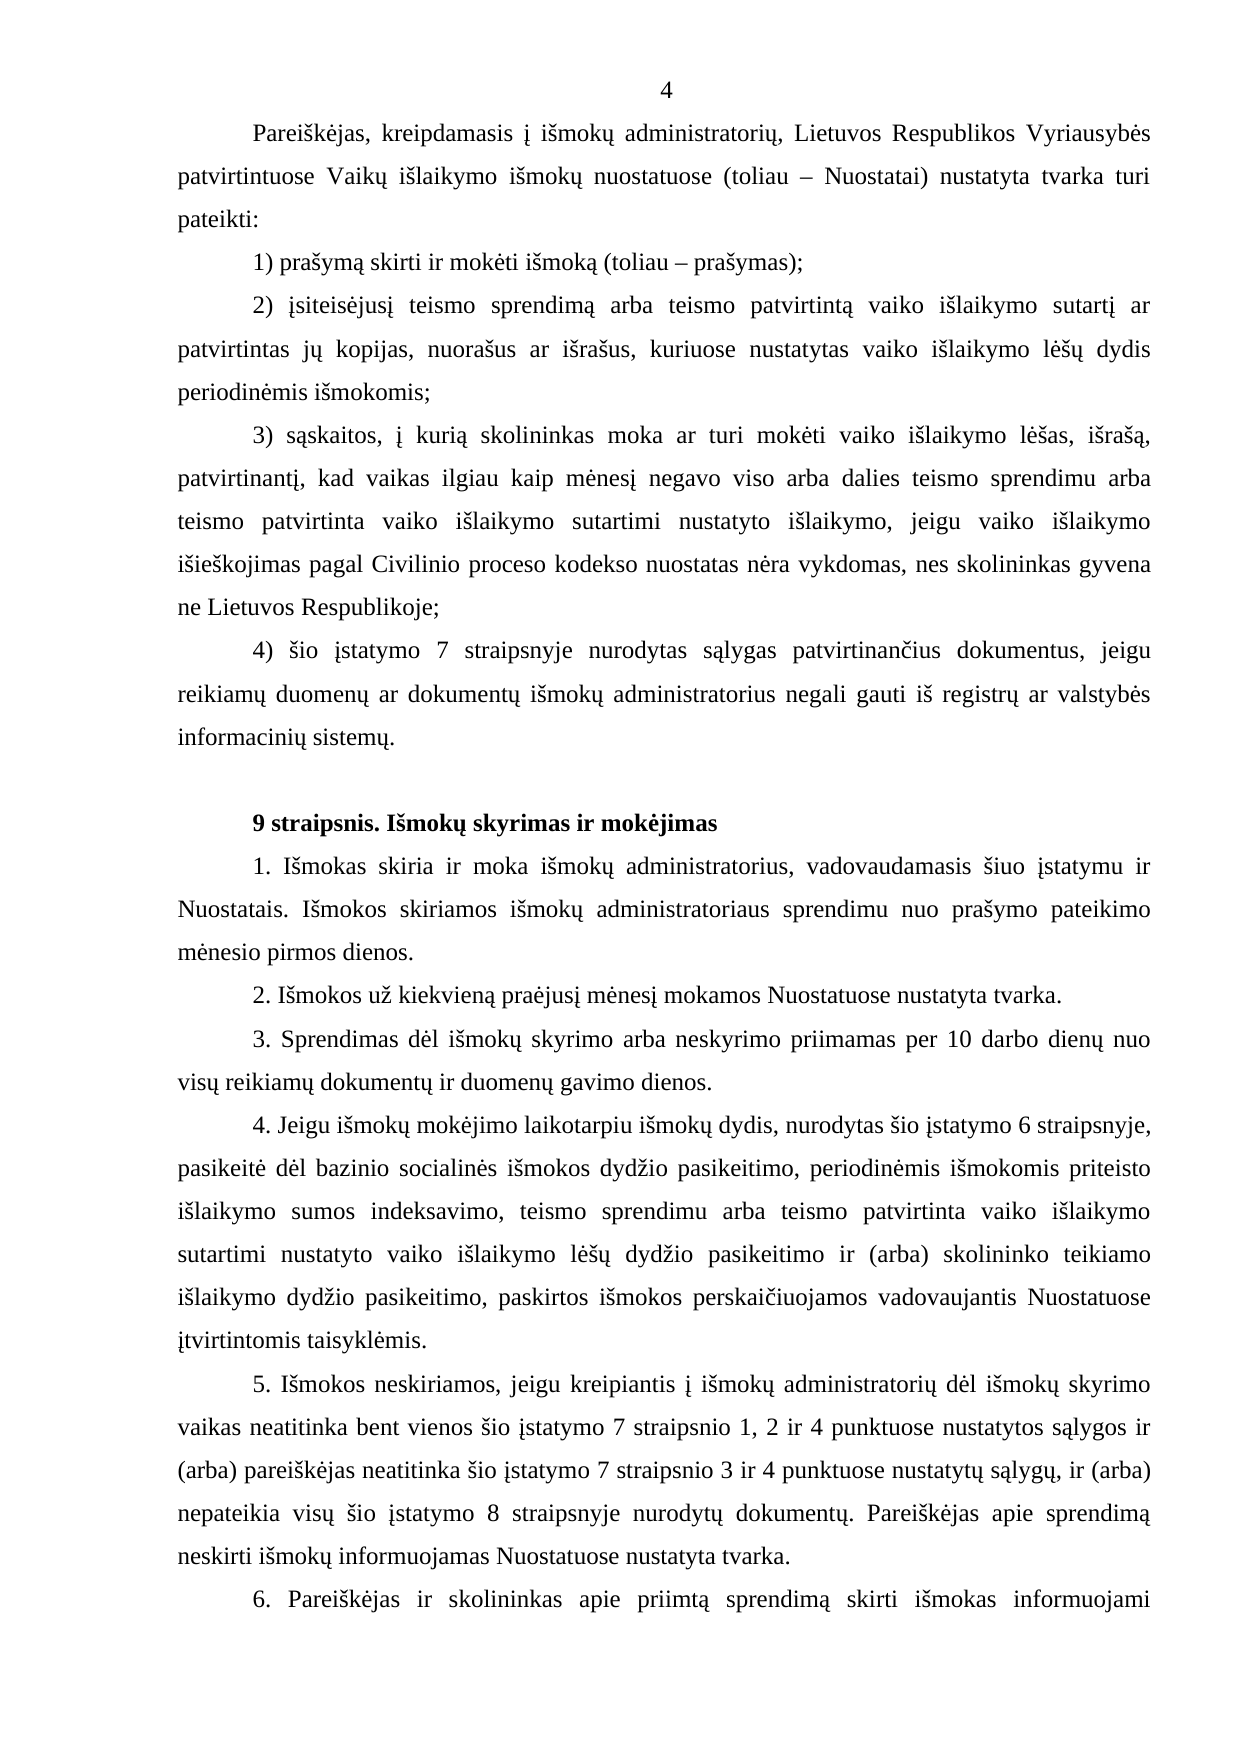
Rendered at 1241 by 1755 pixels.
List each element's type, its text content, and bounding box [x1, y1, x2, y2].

text 1. Išmokas skiria ir moka išmokų administratorius, vadovaudamasis šiuo įstatymu ir Nuostatais. Išmokos skiriamos išmokų administratoriaus sprendimu nuo prašymo pateikimo mėnesio pirmos dienos. [177, 851, 1152, 966]
text 1) prašymą skirti ir mokėti išmoką (toliau – prašymas); [177, 247, 1152, 276]
text 4. Jeigu išmokų mokėjimo laikotarpiu išmokų dydis, nurodytas šio įstatymo 6 straipsnyje, pasikeitė dėl bazinio socialinės išmokos dydžio pasikeitimo, periodinėmis išmokomis priteisto išlaikymo sumos indeksavimo, teismo sprendimu arba teismo patvirtinta vaiko išlaikymo sutartimi nustatyto vaiko išlaikymo lėšų dydžio pasikeitimo ir (arba) skolininko teikiamo išlaikymo dydžio pasikeitimo, paskirtos išmokos perskaičiuojamos vadovaujantis Nuostatuose įtvirtintomis taisyklėmis. [177, 1110, 1152, 1354]
text Pareiškėjas, kreipdamasis į išmokų administratorių, Lietuvos Respublikos Vyriausybės patvirtintuose Vaikų išlaikymo išmokų nuostatuose (toliau – Nuostatai) nustatyta tvarka turi pateikti: [177, 118, 1152, 233]
text 2) įsiteisėjusį teismo sprendimą arba teismo patvirtintą vaiko išlaikymo sutartį ar patvirtintas jų kopijas, nuorašus ar išrašus, kuriuose nustatytas vaiko išlaikymo lėšų dydis periodinėmis išmokomis; [177, 291, 1152, 406]
text 3) sąskaitos, į kurią skolininkas moka ar turi mokėti vaiko išlaikymo lėšas, išrašą, patvirtinantį, kad vaikas ilgiau kaip mėnesį negavo viso arba dalies teismo sprendimu arba teismo patvirtinta vaiko išlaikymo sutartimi nustatyto išlaikymo, jeigu vaiko išlaikymo išieškojimas pagal Civilinio proceso kodekso nuostatas nėra vykdomas, nes skolininkas gyvena ne Lietuvos Respublikoje; [177, 420, 1152, 621]
text 6. Pareiškėjas ir skolininkas apie priimtą sprendimą skirti išmokas informuojami [177, 1584, 1152, 1613]
text 9 straipsnis. Išmokų skyrimas ir mokėjimas [177, 808, 1152, 837]
text 4) šio įstatymo 7 straipsnyje nurodytas sąlygas patvirtinančius dokumentus, jeigu reikiamų duomenų ar dokumentų išmokų administratorius negali gauti iš registrų ar valstybės informacinių sistemų. [177, 636, 1152, 751]
text 5. Išmokos neskiriamos, jeigu kreipiantis į išmokų administratorių dėl išmokų skyrimo vaikas neatitinka bent vienos šio įstatymo 7 straipsnio 1, 2 ir 4 punktuose nustatytos sąlygos ir (arba) pareiškėjas neatitinka šio įstatymo 7 straipsnio 3 ir 4 punktuose nustatytų sąlygų, ir (arba) nepateikia visų šio įstatymo 8 straipsnyje nurodytų dokumentų. Pareiškėjas apie sprendimą neskirti išmokų informuojamas Nuostatuose nustatyta tvarka. [177, 1369, 1152, 1570]
text 3. Sprendimas dėl išmokų skyrimo arba neskyrimo priimamas per 10 darbo dienų nuo visų reikiamų dokumentų ir duomenų gavimo dienos. [177, 1024, 1152, 1096]
text 2. Išmokos už kiekvieną praėjusį mėnesį mokamos Nuostatuose nustatyta tvarka. [177, 981, 1152, 1009]
